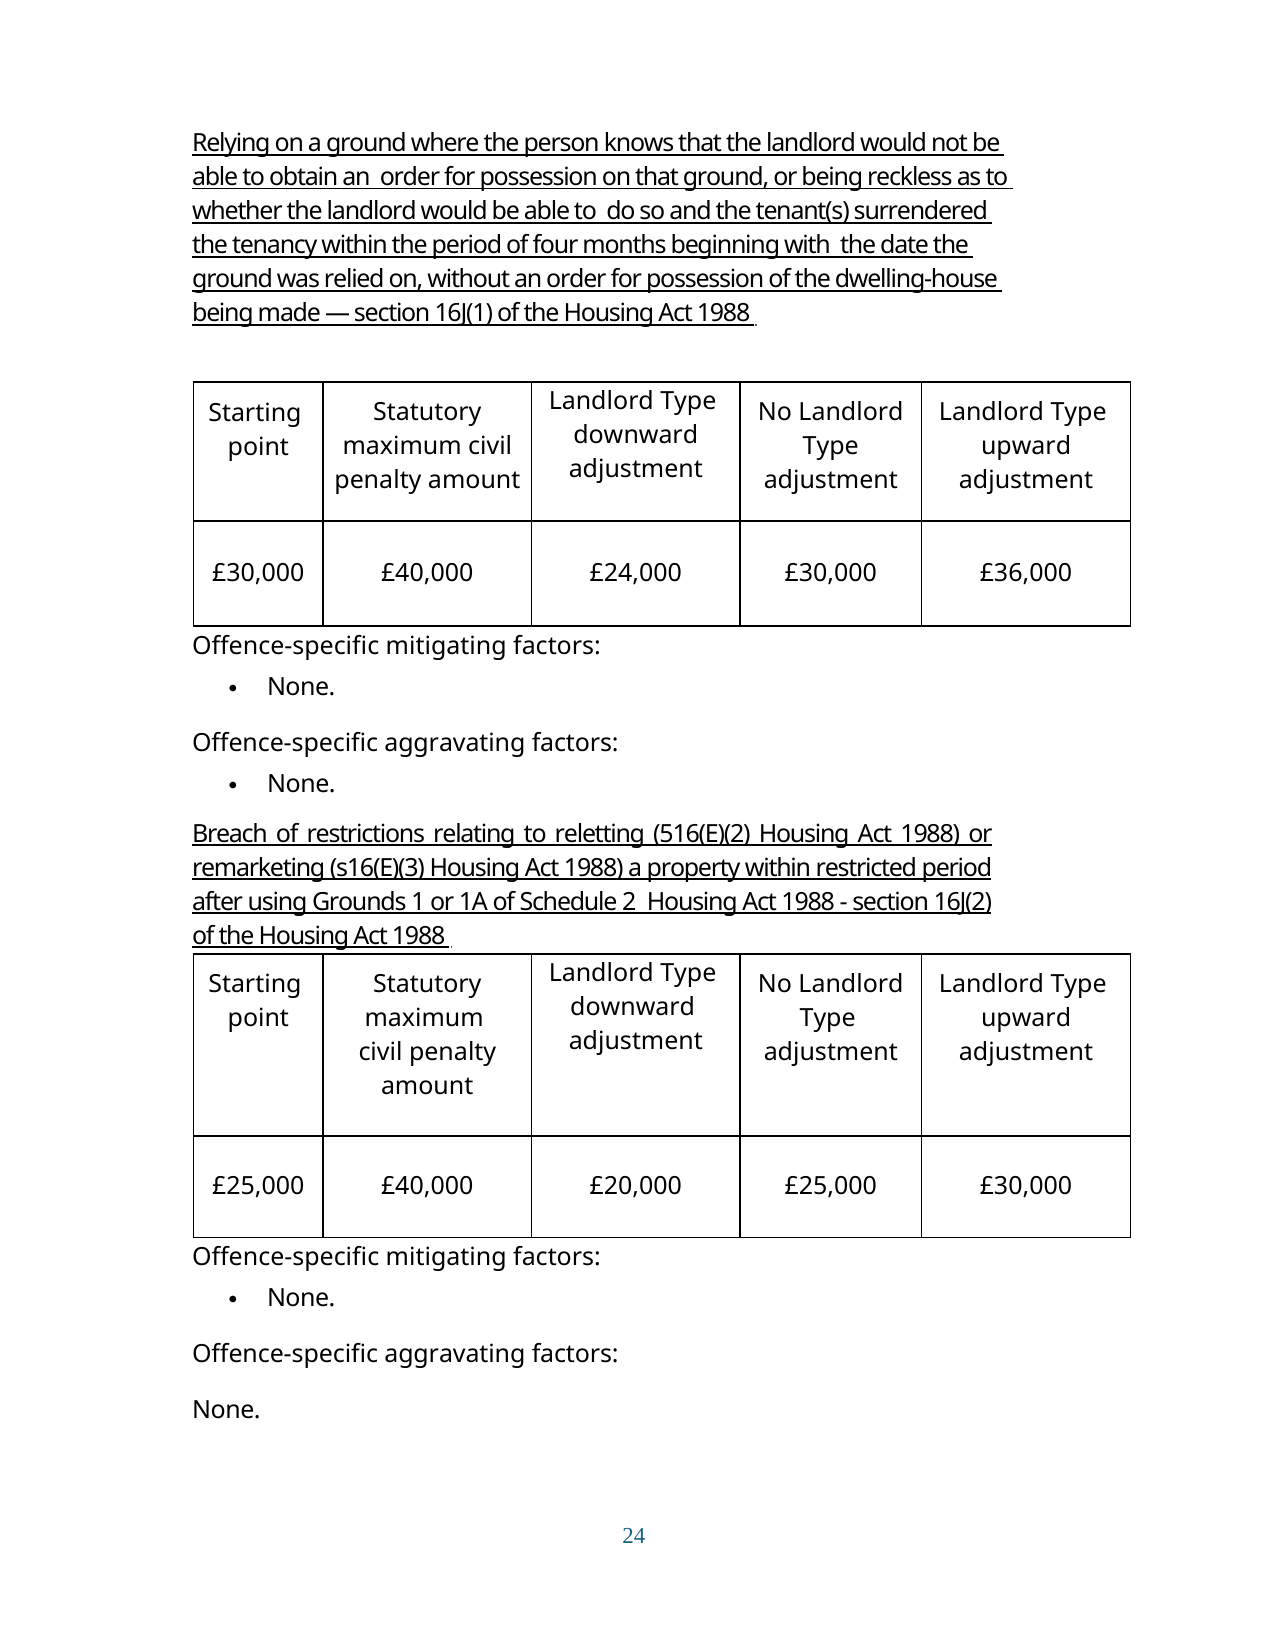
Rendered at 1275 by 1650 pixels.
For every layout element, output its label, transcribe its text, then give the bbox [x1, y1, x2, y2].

table_cell £36,000 [922, 522, 1130, 625]
table_header Starting point [194, 955, 322, 1135]
table_cell £25,000 [194, 1137, 322, 1237]
text Offence-specific aggravating factors: [192, 725, 1075, 759]
table_cell £30,000 [194, 522, 322, 625]
table_cell £40,000 [324, 522, 531, 625]
list None. [229, 766, 1075, 800]
table_header Statutory maximum civil penalty amount [324, 383, 531, 520]
text Relying on a ground where the person knows that the landlord would not be able to obtain an order for possession on that ground, or being reckless as to whether the landlord would be able to do so and the tenant(s) surrendered the tenancy within the period of four months beginning with the date the ground was relied on, without an order for possession of the dwelling-house being made — section 16J(1) of the Housing Act 1988 [192, 125, 1015, 329]
list None. [229, 668, 1075, 702]
table_header Landlord Type upward adjustment [922, 955, 1130, 1135]
table_cell £30,000 [741, 522, 921, 625]
text Offence-specific aggravating factors: [192, 1335, 1075, 1369]
table_header Landlord Type downward adjustment [532, 955, 739, 1135]
table_cell £20,000 [532, 1137, 739, 1237]
text Offence-specific mitigating factors: [192, 628, 1075, 662]
text Breach of restrictions relating to reletting (516(E)(2) Housing Act 1988) or remarketing (s16(E)(3) Housing Act 1988) a property within restricted period after using Grounds 1 or 1A of Schedule 2 Housing Act 1988 - section 16J(2) of the Housing Act 1988 [192, 815, 993, 952]
list None. [229, 1279, 1075, 1313]
table_header Starting point [194, 383, 322, 520]
table_header Landlord Type downward adjustment [532, 383, 739, 520]
text None. [192, 1392, 1075, 1426]
table_cell £30,000 [922, 1137, 1130, 1237]
table_header Statutory maximum civil penalty amount [324, 955, 531, 1135]
table_cell £25,000 [741, 1137, 921, 1237]
table_cell £24,000 [532, 522, 739, 625]
text Offence-specific mitigating factors: [192, 1238, 1075, 1273]
table_header No Landlord Type adjustment [741, 955, 921, 1135]
table_header No Landlord Type adjustment [741, 383, 921, 520]
table_header Landlord Type upward adjustment [922, 383, 1130, 520]
table_cell £40,000 [324, 1137, 531, 1237]
